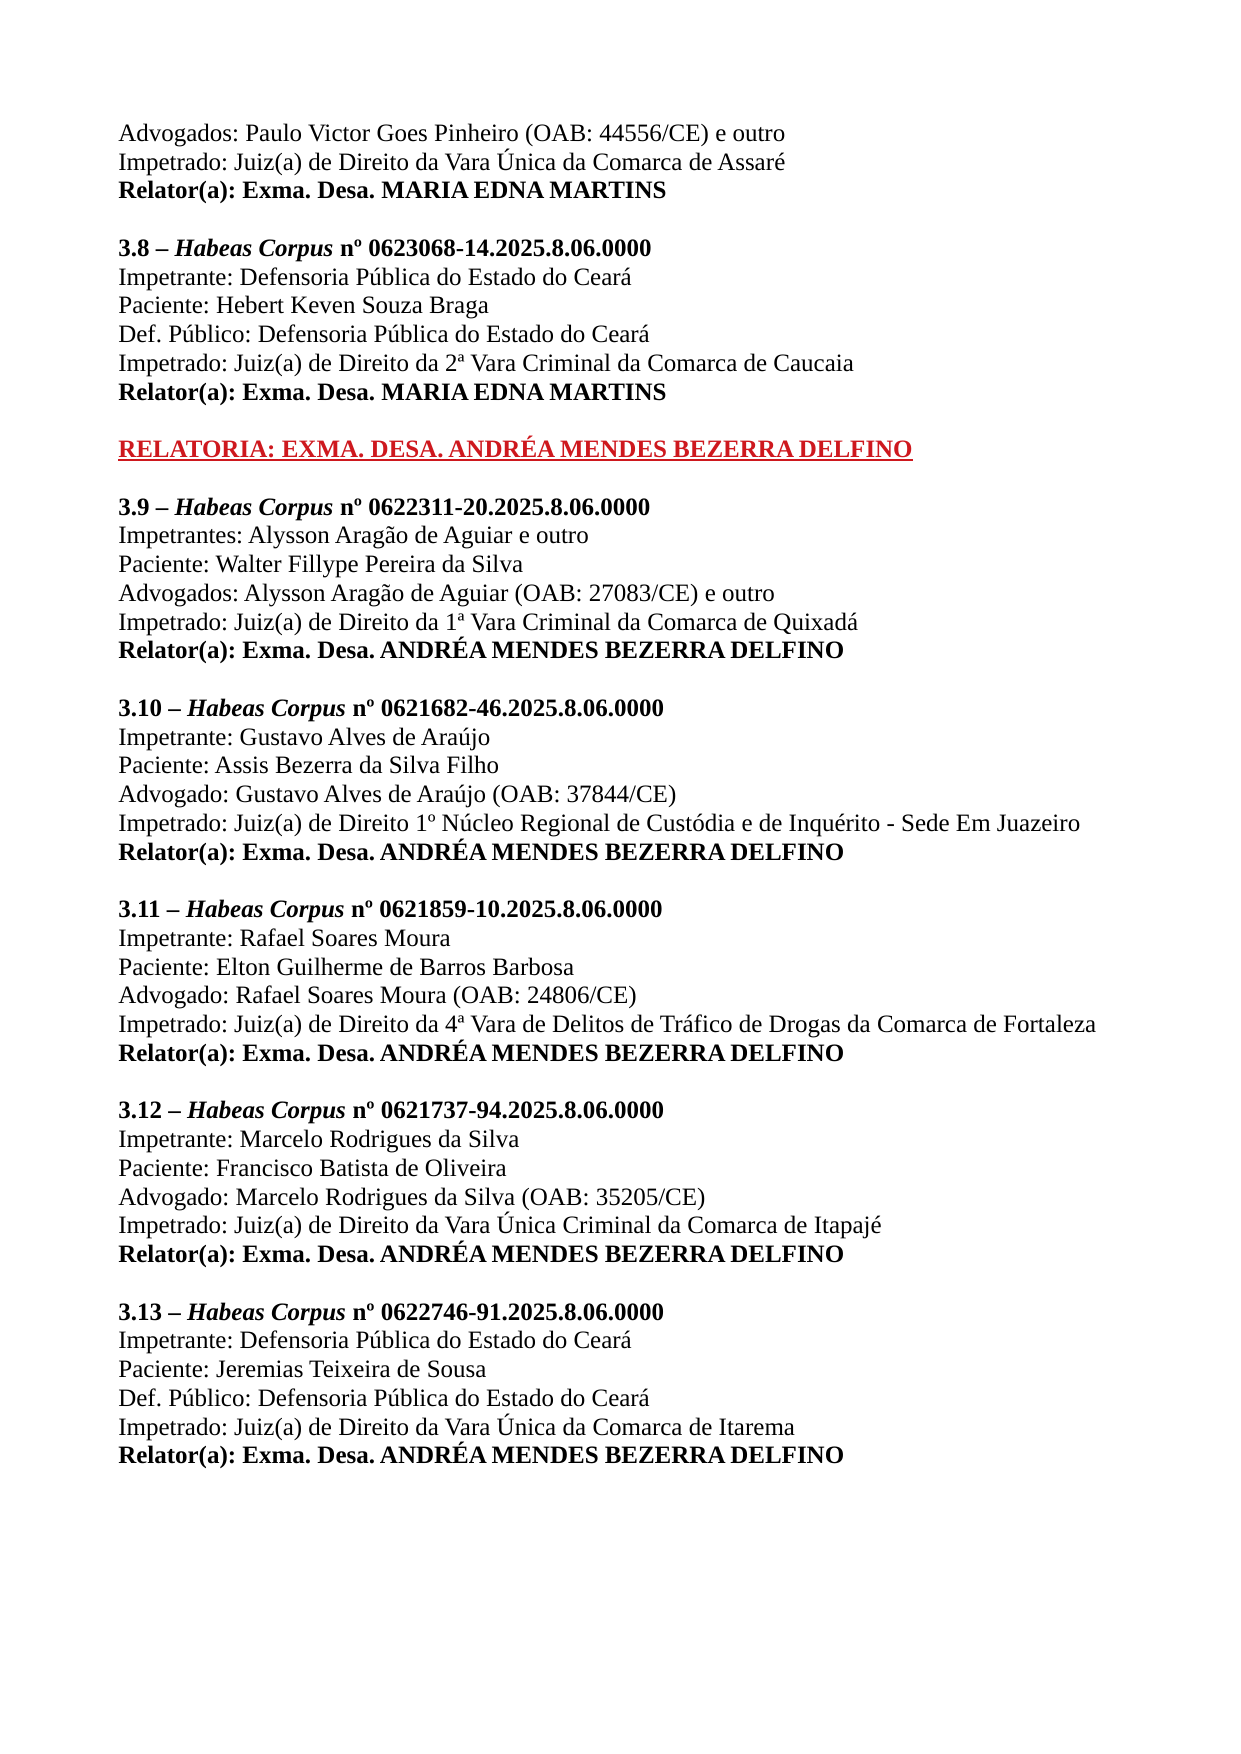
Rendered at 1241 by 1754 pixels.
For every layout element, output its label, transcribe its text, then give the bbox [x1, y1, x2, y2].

text Paciente: Hebert Keven Souza Braga [118, 291, 1122, 319]
text Advogado: Rafael Soares Moura (OAB: 24806/CE) [118, 981, 1122, 1009]
text Paciente: Elton Guilherme de Barros Barbosa [118, 952, 1122, 981]
text Relator(a): Exma. Desa. ANDRÉA MENDES BEZERRA DELFINO [118, 636, 1122, 664]
text Def. Público: Defensoria Pública do Estado do Ceará [118, 319, 1122, 348]
text Advogados: Paulo Victor Goes Pinheiro (OAB: 44556/CE) e outro [118, 118, 1122, 147]
text 3.8 – Habeas Corpus nº 0623068-14.2025.8.06.0000 [118, 233, 1122, 262]
text Impetrado: Juiz(a) de Direito 1º Núcleo Regional de Custódia e de Inquérito - Sede Em Juazeiro [118, 808, 1122, 837]
text RELATORIA: EXMA. DESA. ANDRÉA MENDES BEZERRA DELFINO [118, 434, 1122, 463]
text Def. Público: Defensoria Pública do Estado do Ceará [118, 1383, 1122, 1412]
text 3.12 – Habeas Corpus nº 0621737-94.2025.8.06.0000 [118, 1096, 1122, 1124]
text Impetrado: Juiz(a) de Direito da 2ª Vara Criminal da Comarca de Caucaia [118, 348, 1122, 377]
text Impetrante: Defensoria Pública do Estado do Ceará [118, 1326, 1122, 1354]
text Impetrado: Juiz(a) de Direito da Vara Única da Comarca de Itarema [118, 1412, 1122, 1441]
text 3.11 – Habeas Corpus nº 0621859-10.2025.8.06.0000 [118, 894, 1122, 923]
text Impetrado: Juiz(a) de Direito da 1ª Vara Criminal da Comarca de Quixadá [118, 607, 1122, 636]
text Impetrado: Juiz(a) de Direito da Vara Única Criminal da Comarca de Itapajé [118, 1211, 1122, 1239]
text Relator(a): Exma. Desa. ANDRÉA MENDES BEZERRA DELFINO [118, 1239, 1122, 1268]
text Impetrante: Defensoria Pública do Estado do Ceará [118, 262, 1122, 291]
text Advogados: Alysson Aragão de Aguiar (OAB: 27083/CE) e outro [118, 578, 1122, 607]
text Impetrado: Juiz(a) de Direito da Vara Única da Comarca de Assaré [118, 147, 1122, 176]
text 3.9 – Habeas Corpus nº 0622311-20.2025.8.06.0000 [118, 492, 1122, 521]
text Relator(a): Exma. Desa. ANDRÉA MENDES BEZERRA DELFINO [118, 837, 1122, 866]
text Relator(a): Exma. Desa. ANDRÉA MENDES BEZERRA DELFINO [118, 1441, 1122, 1469]
text Impetrante: Marcelo Rodrigues da Silva [118, 1124, 1122, 1153]
text Impetrado: Juiz(a) de Direito da 4ª Vara de Delitos de Tráfico de Drogas da Comarca de Fortaleza [118, 1009, 1122, 1038]
text Advogado: Marcelo Rodrigues da Silva (OAB: 35205/CE) [118, 1182, 1122, 1211]
text Advogado: Gustavo Alves de Araújo (OAB: 37844/CE) [118, 779, 1122, 808]
text Impetrante: Rafael Soares Moura [118, 923, 1122, 952]
text Impetrantes: Alysson Aragão de Aguiar e outro [118, 521, 1122, 549]
text Paciente: Francisco Batista de Oliveira [118, 1153, 1122, 1182]
text Paciente: Assis Bezerra da Silva Filho [118, 751, 1122, 779]
text Relator(a): Exma. Desa. MARIA EDNA MARTINS [118, 377, 1122, 406]
text Paciente: Jeremias Teixeira de Sousa [118, 1354, 1122, 1383]
text Relator(a): Exma. Desa. ANDRÉA MENDES BEZERRA DELFINO [118, 1038, 1122, 1067]
text 3.13 – Habeas Corpus nº 0622746-91.2025.8.06.0000 [118, 1297, 1122, 1326]
text Relator(a): Exma. Desa. MARIA EDNA MARTINS [118, 176, 1122, 204]
text Paciente: Walter Fillype Pereira da Silva [118, 549, 1122, 578]
text 3.10 – Habeas Corpus nº 0621682-46.2025.8.06.0000 [118, 693, 1122, 722]
text Impetrante: Gustavo Alves de Araújo [118, 722, 1122, 751]
